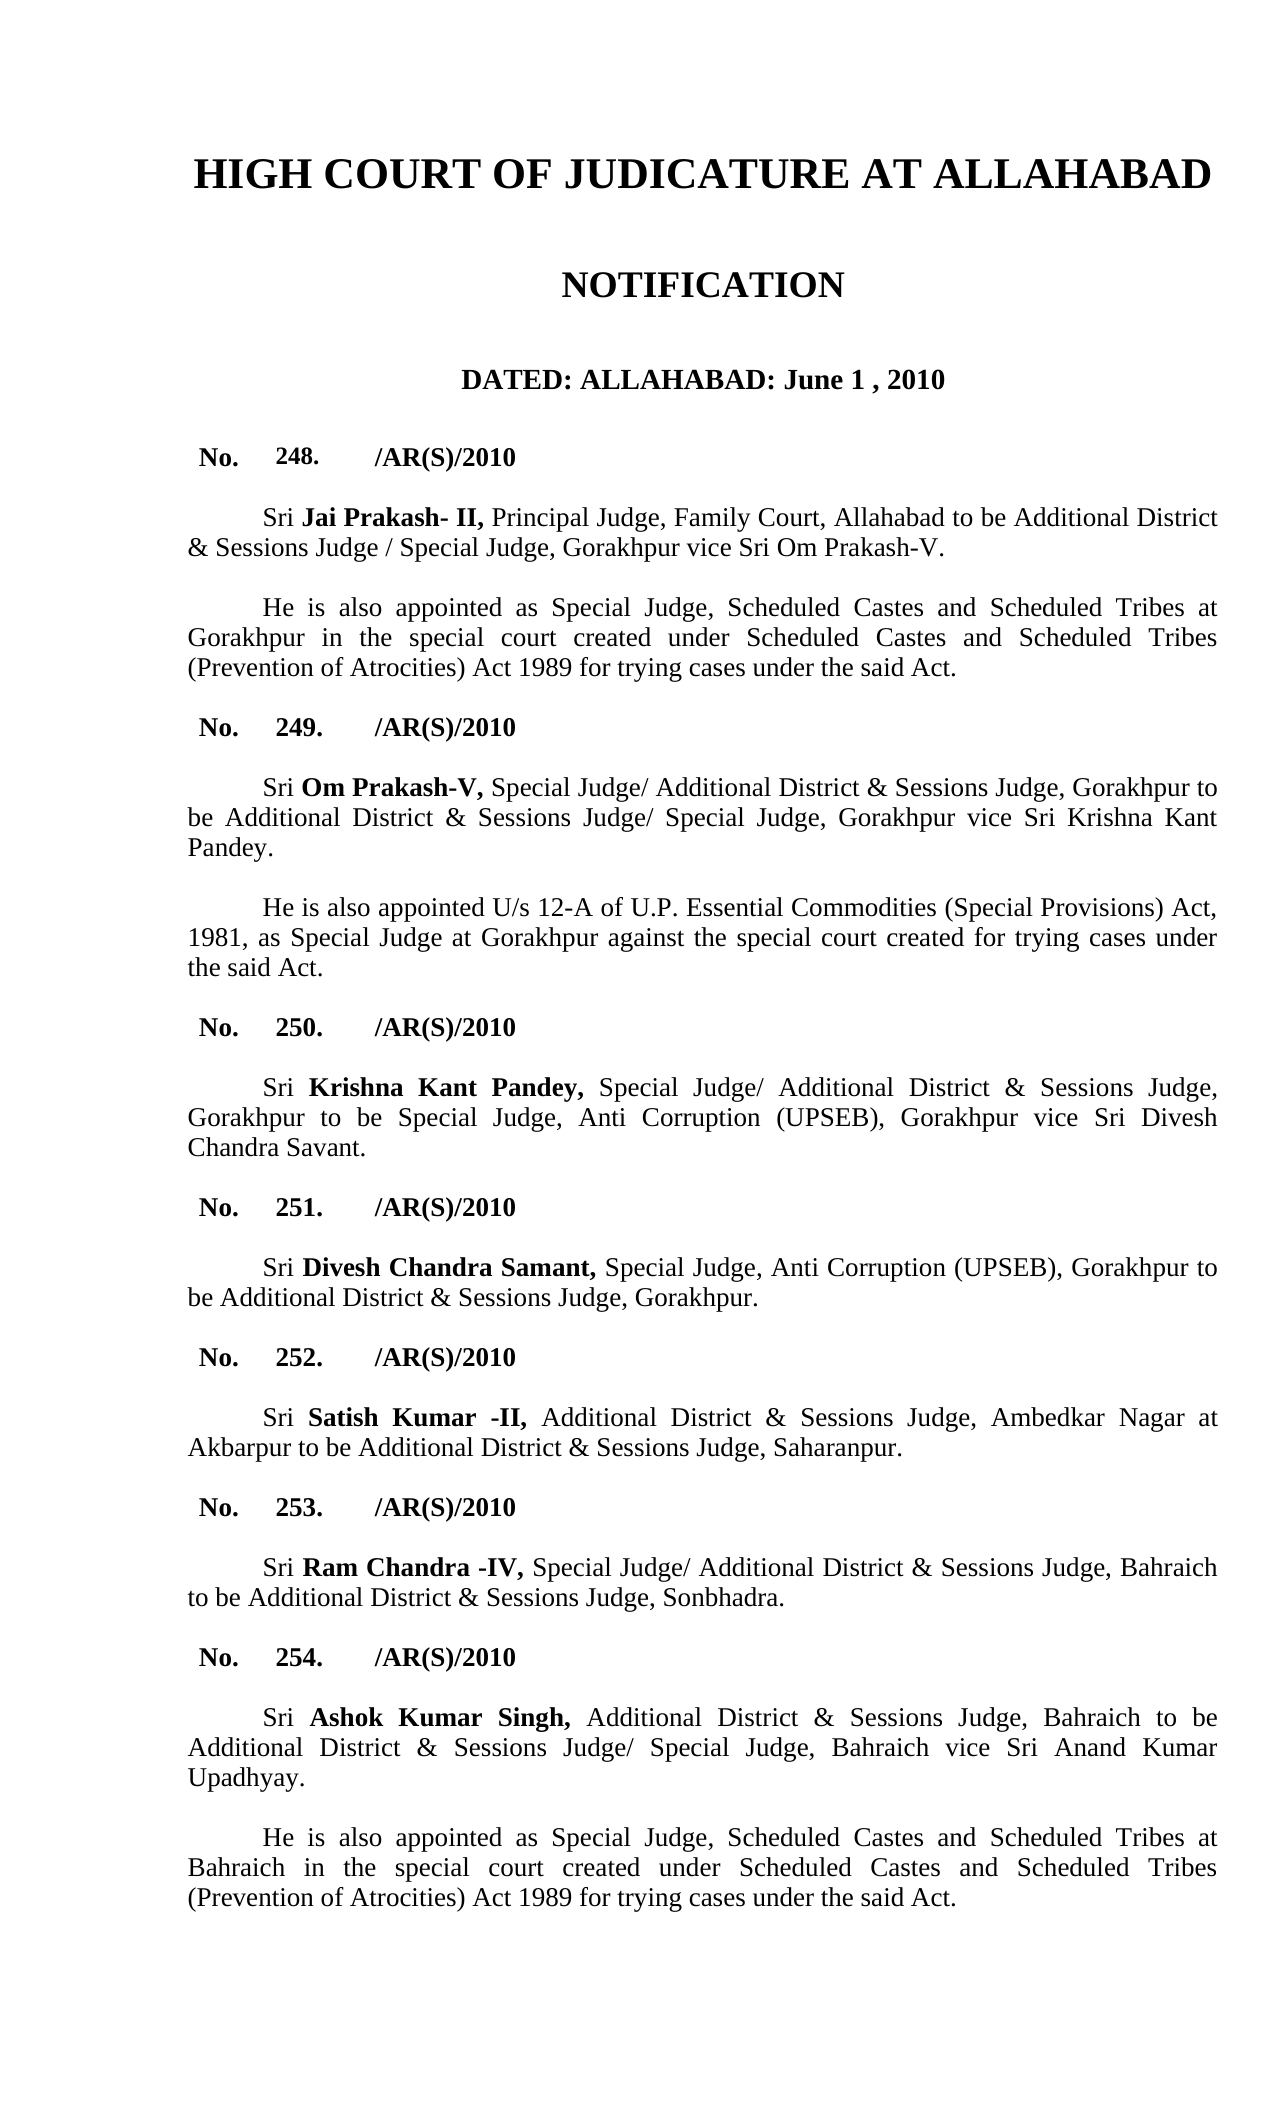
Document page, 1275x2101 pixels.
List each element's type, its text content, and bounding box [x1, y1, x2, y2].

table_header /AR(S)/2010 [363, 1642, 545, 1672]
table_header No. [188, 442, 260, 472]
table_header No. [188, 1012, 260, 1042]
table_header No. [188, 1192, 260, 1222]
text Sri Krishna Kant Pandey, Special Judge/ Additional District & Sessions Judge, Gorakhpur to be Special Judge, Anti Corruption (UPSEB), Gorakhpur vice Sri Divesh Chandra Savant. [187, 1072, 1219, 1162]
table_header [260, 1492, 363, 1522]
table_header /AR(S)/2010 [363, 1492, 545, 1522]
table_header [260, 1342, 363, 1372]
table_header [260, 1642, 363, 1672]
text He is also appointed U/s 12-A of U.P. Essential Commodities (Special Provisions) Act, 1981, as Special Judge at Gorakhpur against the special court created for trying cases under the said Act. [187, 892, 1219, 982]
subtitle NOTIFICATION [187, 264, 1219, 306]
table_header /AR(S)/2010 [363, 1192, 545, 1222]
text Sri Om Prakash-V, Special Judge/ Additional District & Sessions Judge, Gorakhpur to be Additional District & Sessions Judge/ Special Judge, Gorakhpur vice Sri Krishna Kant Pandey. [187, 772, 1219, 862]
table_header [260, 1192, 363, 1222]
text Sri Divesh Chandra Samant, Special Judge, Anti Corruption (UPSEB), Gorakhpur to be Additional District & Sessions Judge, Gorakhpur. [187, 1252, 1219, 1312]
text Sri Ram Chandra -IV, Special Judge/ Additional District & Sessions Judge, Bahraich to be Additional District & Sessions Judge, Sonbhadra. [187, 1552, 1219, 1612]
text Sri Ashok Kumar Singh, Additional District & Sessions Judge, Bahraich to be Additional District & Sessions Judge/ Special Judge, Bahraich vice Sri Anand Kumar Upadhyay. [187, 1702, 1219, 1792]
text Sri Jai Prakash- II, Principal Judge, Family Court, Allahabad to be Additional District & Sessions Judge / Special Judge, Gorakhpur vice Sri Om Prakash-V. [187, 502, 1219, 562]
subtitle DATED: ALLAHABAD: June 1 , 2010 [187, 363, 1219, 396]
table_header [260, 1012, 363, 1042]
table_header No. [188, 1492, 260, 1522]
title HIGH COURT OF JUDICATURE AT ALLAHABAD [187, 150, 1219, 198]
table_header No. [188, 1342, 260, 1372]
text He is also appointed as Special Judge, Scheduled Castes and Scheduled Tribes at Gorakhpur in the special court created under Scheduled Castes and Scheduled Tribes (Prevention of Atrocities) Act 1989 for trying cases under the said Act. [187, 592, 1219, 682]
table_header /AR(S)/2010 [363, 1012, 545, 1042]
table_header No. [188, 712, 260, 742]
table_header /AR(S)/2010 [363, 442, 545, 472]
table_header No. [188, 1642, 260, 1672]
text Sri Satish Kumar -II, Additional District & Sessions Judge, Ambedkar Nagar at Akbarpur to be Additional District & Sessions Judge, Saharanpur. [187, 1402, 1219, 1462]
table_header [260, 712, 363, 742]
text He is also appointed as Special Judge, Scheduled Castes and Scheduled Tribes at Bahraich in the special court created under Scheduled Castes and Scheduled Tribes (Prevention of Atrocities) Act 1989 for trying cases under the said Act. [187, 1822, 1219, 1912]
table_header /AR(S)/2010 [363, 1342, 545, 1372]
table_header [260, 442, 363, 472]
table_header /AR(S)/2010 [363, 712, 545, 742]
